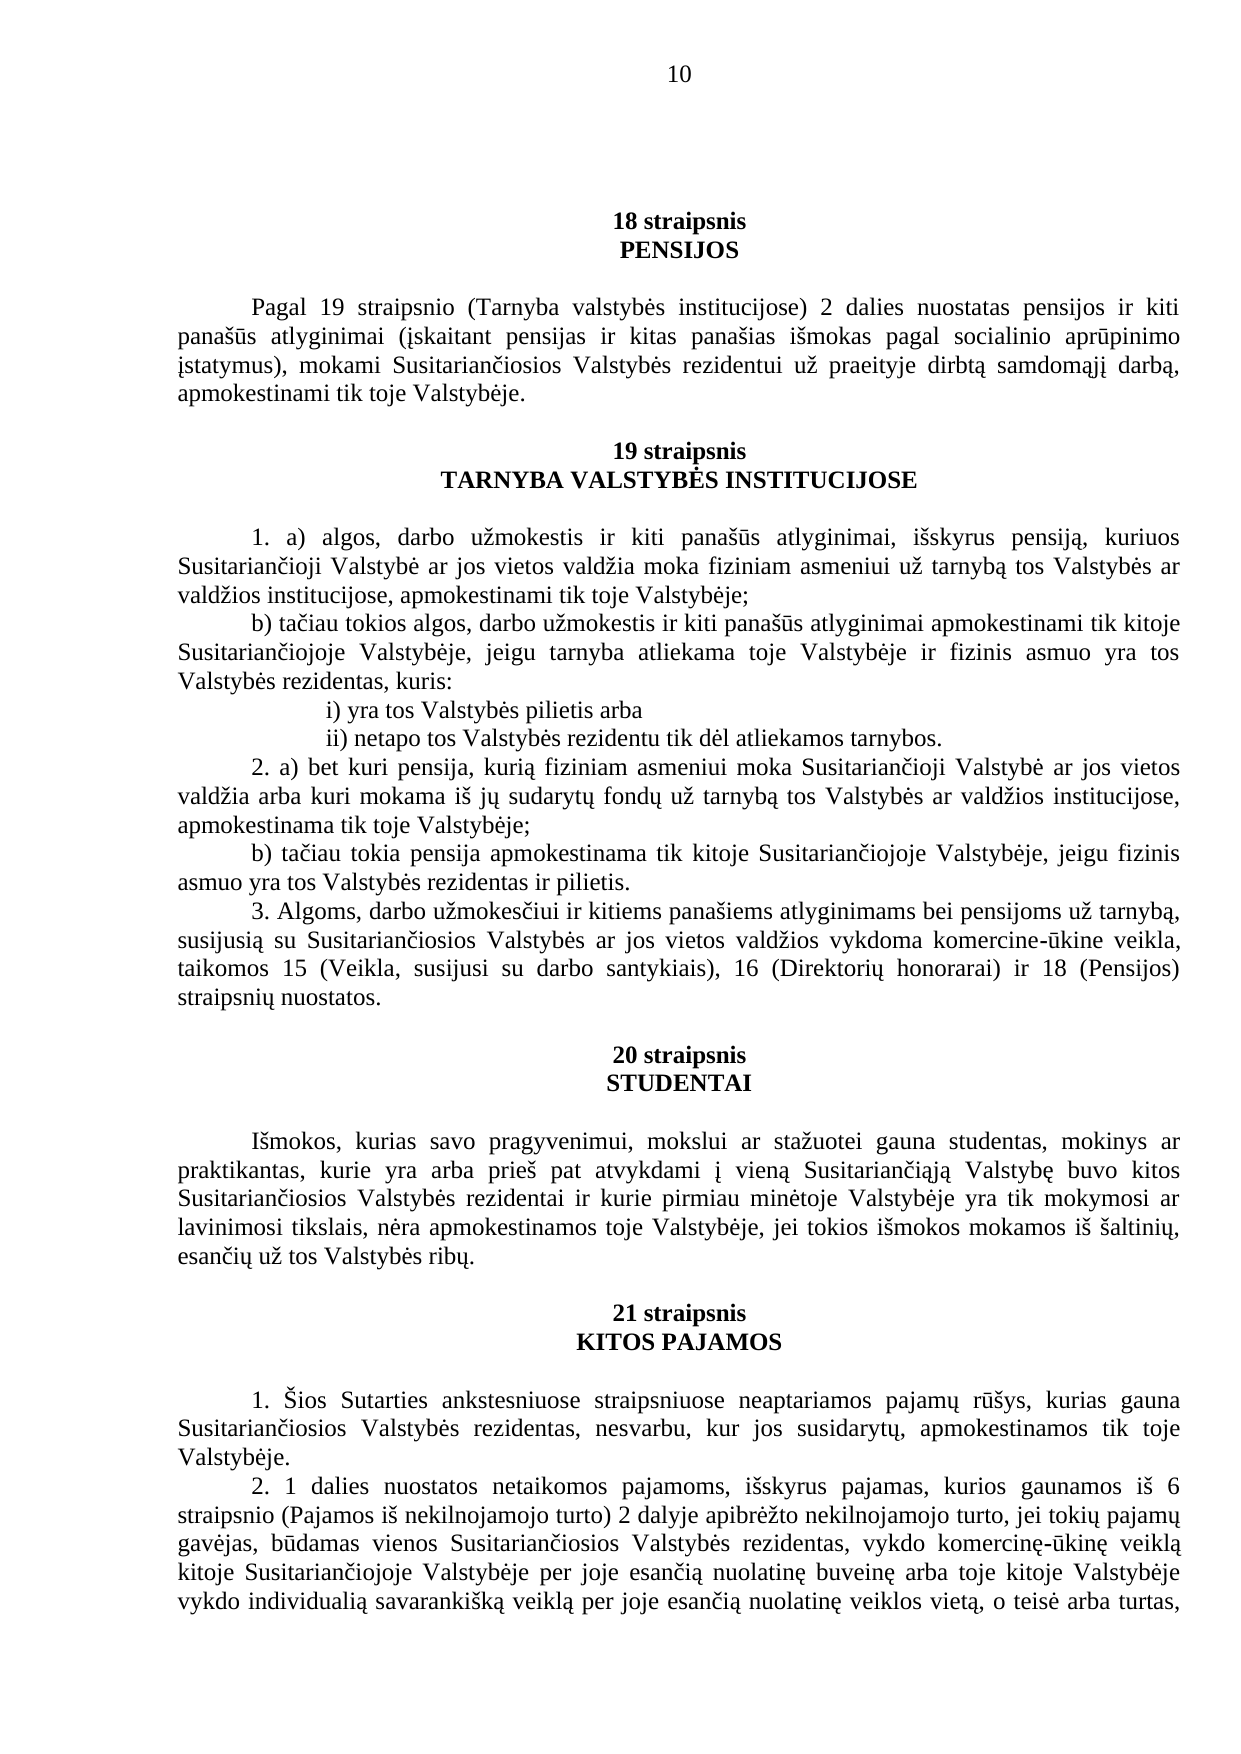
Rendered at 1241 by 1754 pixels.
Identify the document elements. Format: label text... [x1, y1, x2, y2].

text 21 straipsnis [177, 1298, 1181, 1327]
text 1. a) algos, darbo užmokestis ir kiti panašūs atlyginimai, išskyrus pensiją, kuriuos Susitariančioji Valstybė ar jos vietos valdžia moka fiziniam asmeniui už tarnybą tos Valstybės ar valdžios institucijose, apmokestinami tik toje Valstybėje; [177, 522, 1181, 608]
text Pagal 19 straipsnio (Tarnyba valstybės institucijose) 2 dalies nuostatas pensijos ir kiti panašūs atlyginimai (įskaitant pensijas ir kitas panašias išmokas pagal socialinio aprūpinimo įstatymus), mokami Susitariančiosios Valstybės rezidentui už praeityje dirbtą samdomąjį darbą, apmokestinami tik toje Valstybėje. [177, 292, 1181, 407]
text i) yra tos Valstybės pilietis arba [278, 695, 1181, 723]
text TARNYBA VALSTYBĖS INSTITUCIJOSE [177, 465, 1181, 493]
text 20 straipsnis [177, 1040, 1181, 1068]
text KITOS PAJAMOS [177, 1327, 1181, 1356]
text 1. Šios Sutarties ankstesniuose straipsniuose neaptariamos pajamų rūšys, kurias gauna Susitariančiosios Valstybės rezidentas, nesvarbu, kur jos susidarytų, apmokestinamos tik toje Valstybėje. [177, 1385, 1181, 1471]
text STUDENTAI [177, 1068, 1181, 1097]
text 2. a) bet kuri pensija, kurią fiziniam asmeniui moka Susitariančioji Valstybė ar jos vietos valdžia arba kuri mokama iš jų sudarytų fondų už tarnybą tos Valstybės ar valdžios institucijose, apmokestinama tik toje Valstybėje; [177, 752, 1181, 838]
text 3. Algoms, darbo užmokesčiui ir kitiems panašiems atlyginimams bei pensijoms už tarnybą, susijusią su Susitariančiosios Valstybės ar jos vietos valdžios vykdoma komercine-ūkine veikla, taikomos 15 (Veikla, susijusi su darbo santykiais), 16 (Direktorių honorarai) ir 18 (Pensijos) straipsnių nuostatos. [177, 896, 1181, 1011]
text ii) netapo tos Valstybės rezidentu tik dėl atliekamos tarnybos. [278, 723, 1181, 752]
text 2. 1 dalies nuostatos netaikomos pajamoms, išskyrus pajamas, kurios gaunamos iš 6 straipsnio (Pajamos iš nekilnojamojo turto) 2 dalyje apibrėžto nekilnojamojo turto, jei tokių pajamų gavėjas, būdamas vienos Susitariančiosios Valstybės rezidentas, vykdo komercinę-ūkinę veiklą kitoje Susitariančiojoje Valstybėje per joje esančią nuolatinę buveinę arba toje kitoje Valstybėje vykdo individualią savarankišką veiklą per joje esančią nuolatinę veiklos vietą, o teisė arba turtas, [177, 1471, 1181, 1615]
text 18 straipsnis [177, 206, 1181, 235]
text 19 straipsnis [177, 436, 1181, 465]
text Išmokos, kurias savo pragyvenimui, mokslui ar stažuotei gauna studentas, mokinys ar praktikantas, kurie yra arba prieš pat atvykdami į vieną Susitariančiąją Valstybę buvo kitos Susitariančiosios Valstybės rezidentai ir kurie pirmiau minėtoje Valstybėje yra tik mokymosi ar lavinimosi tikslais, nėra apmokestinamos toje Valstybėje, jei tokios išmokos mokamos iš šaltinių, esančių už tos Valstybės ribų. [177, 1126, 1181, 1270]
text PENSIJOS [177, 235, 1181, 263]
text b) tačiau tokia pensija apmokestinama tik kitoje Susitariančiojoje Valstybėje, jeigu fizinis asmuo yra tos Valstybės rezidentas ir pilietis. [177, 838, 1181, 896]
text b) tačiau tokios algos, darbo užmokestis ir kiti panašūs atlyginimai apmokestinami tik kitoje Susitariančiojoje Valstybėje, jeigu tarnyba atliekama toje Valstybėje ir fizinis asmuo yra tos Valstybės rezidentas, kuris: [177, 608, 1181, 695]
